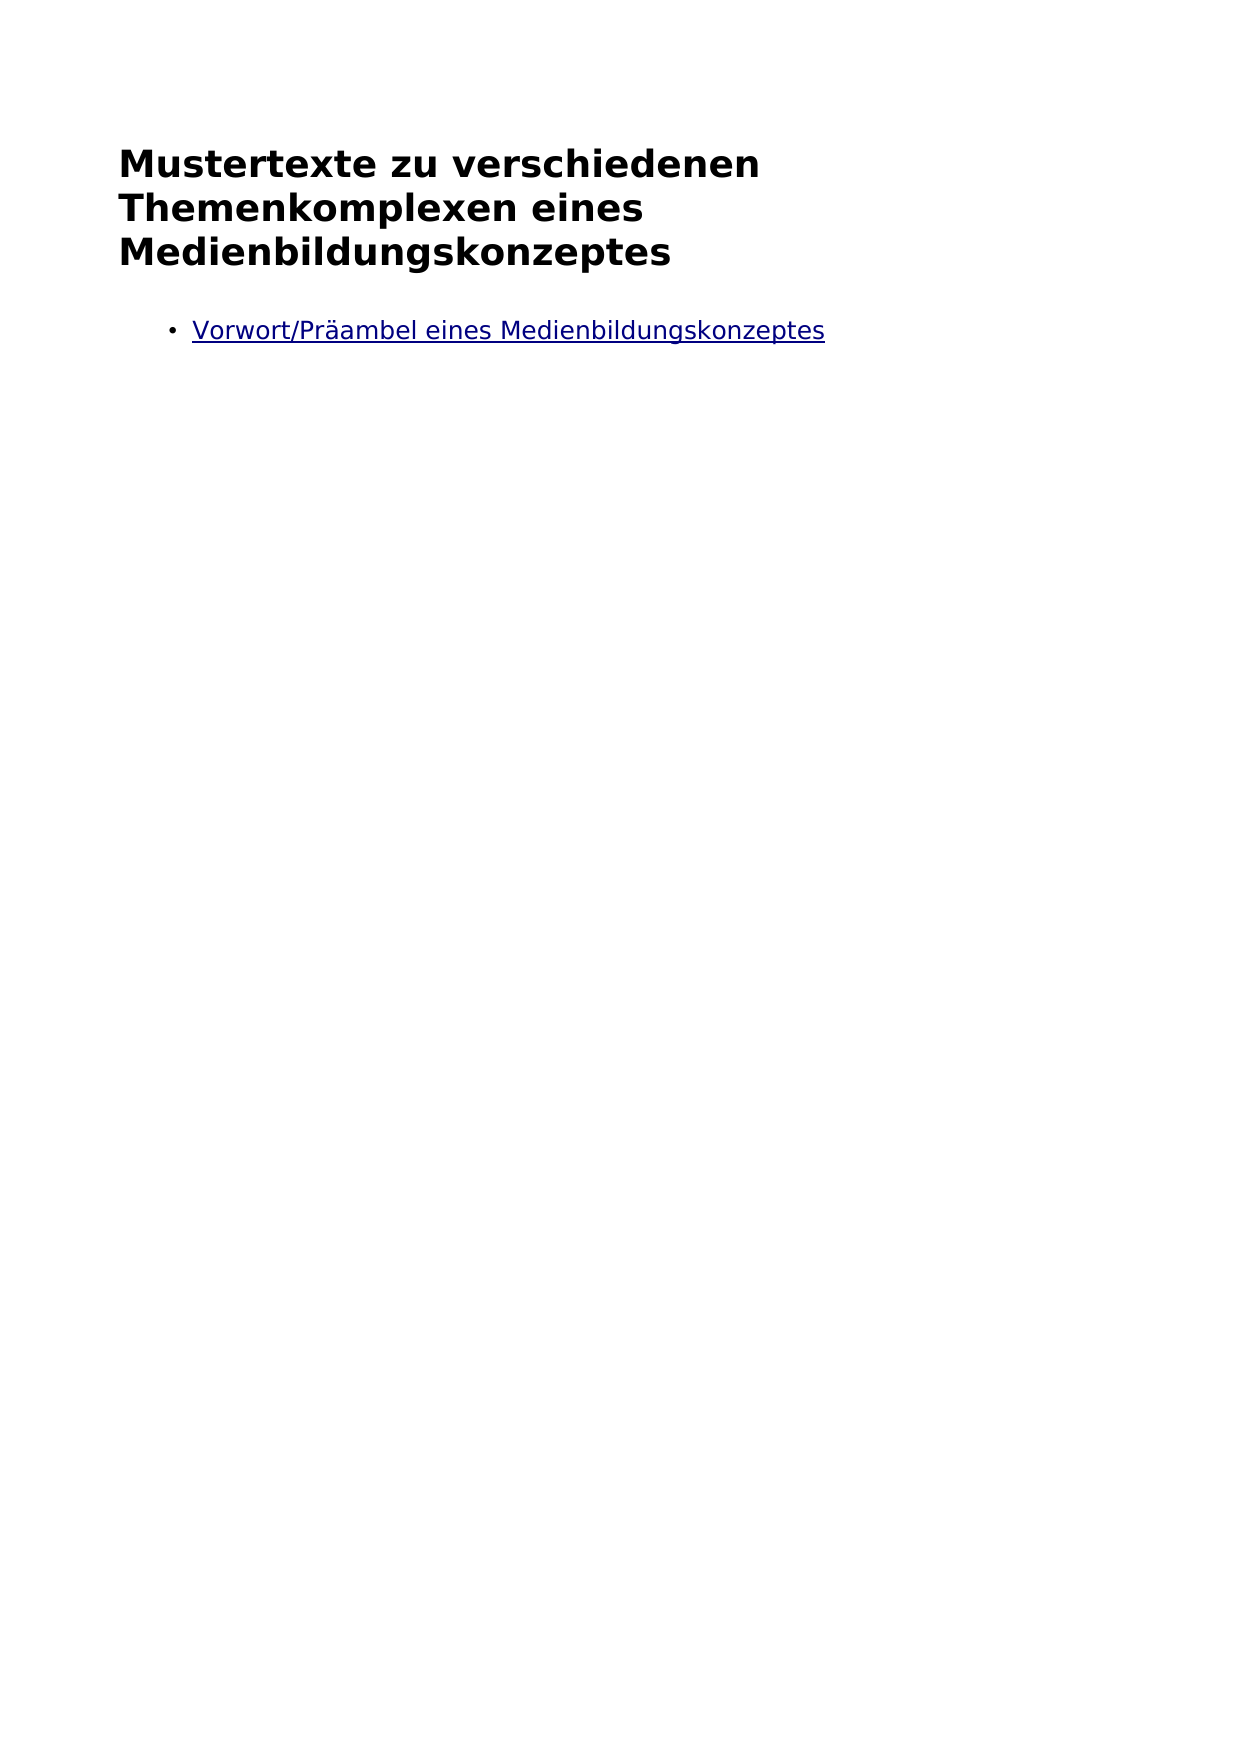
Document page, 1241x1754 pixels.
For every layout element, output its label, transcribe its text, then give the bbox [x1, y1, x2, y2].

list Vorwort/Präambel eines Medienbildungskonzeptes [177, 316, 1122, 345]
subtitle Mustertexte zu verschiedenen Themenkomplexen eines Medienbildungskonzeptes [118, 143, 1122, 274]
